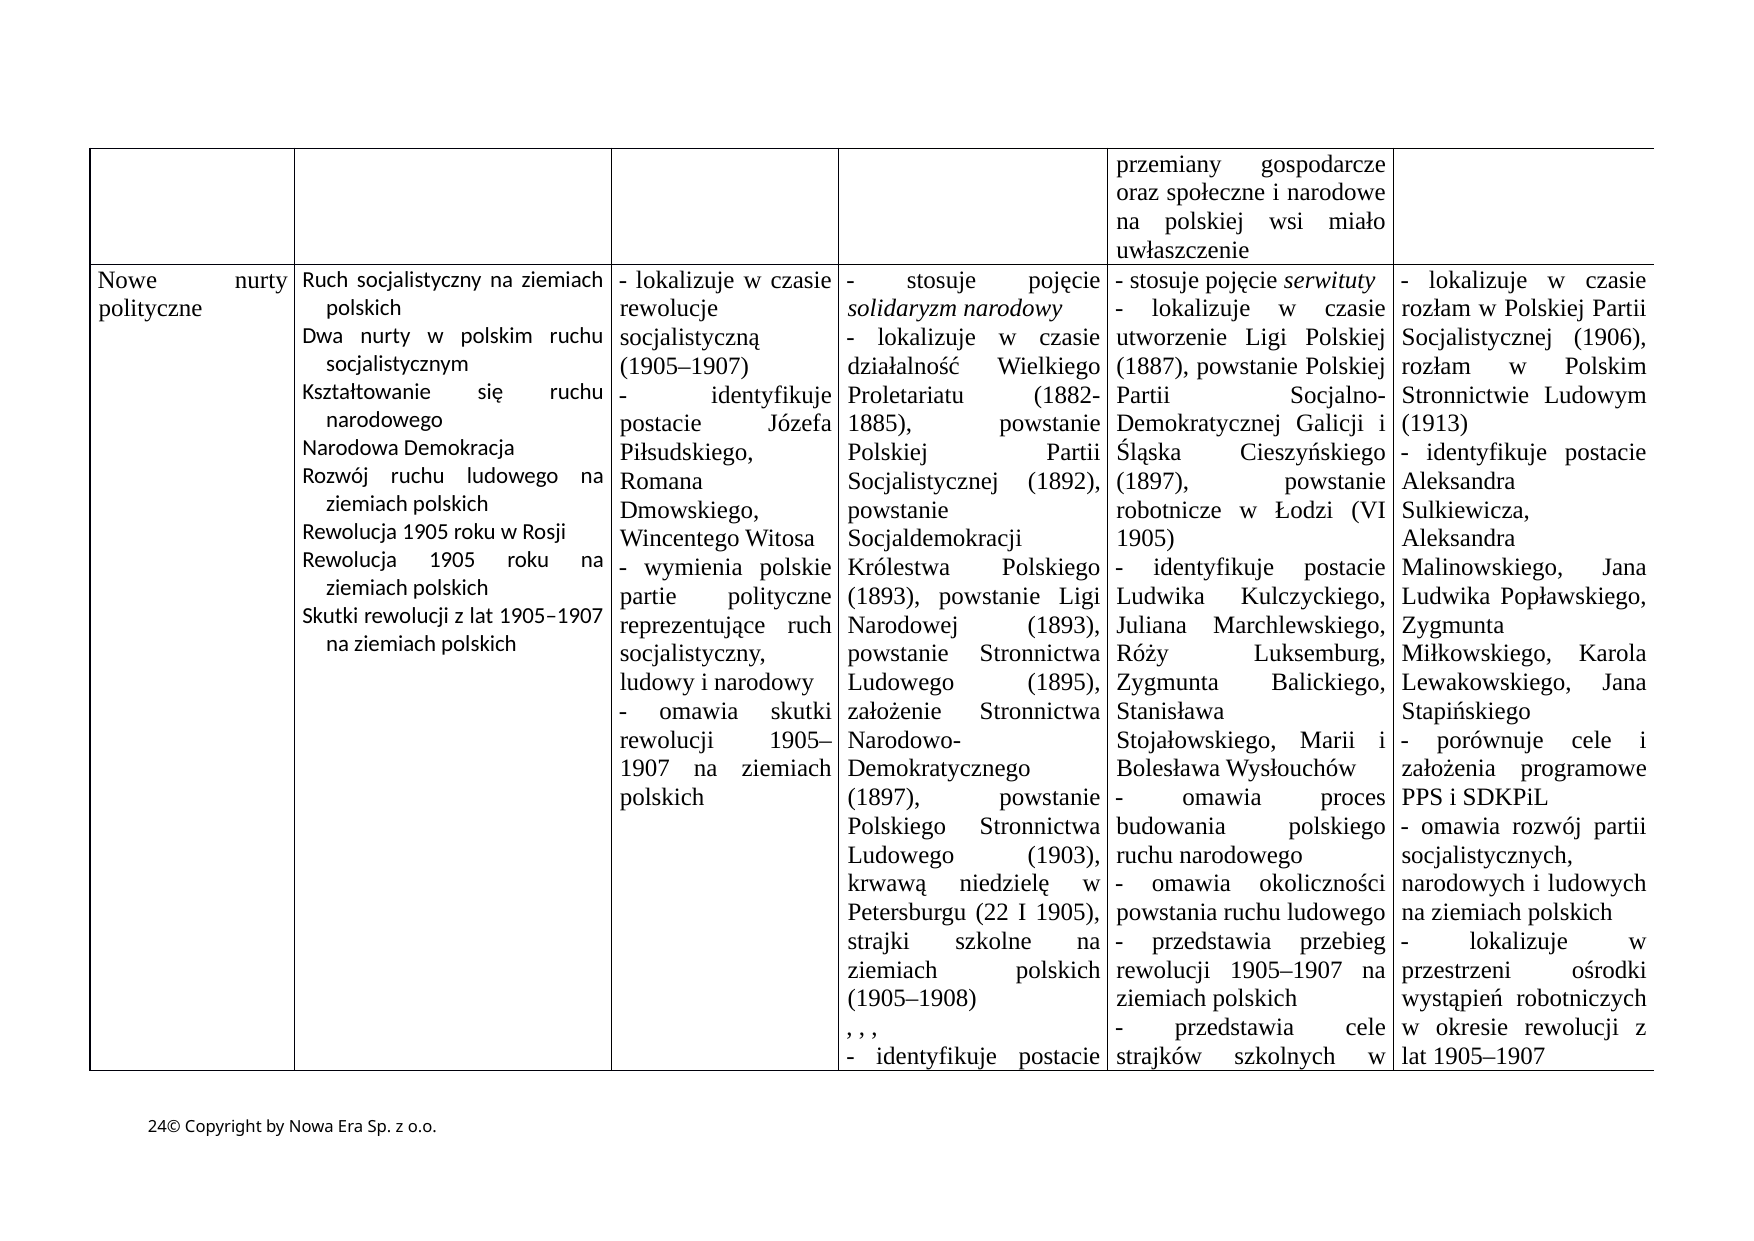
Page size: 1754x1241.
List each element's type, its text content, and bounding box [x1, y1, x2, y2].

table_cell [612, 149, 838, 264]
table_cell [839, 149, 1107, 264]
table_cell Ruch socjalistyczny na ziemiach polskich Dwa nurty w polskim ruchu socjalistycznym Kształtowanie się ruchu narodowego Narodowa Demokracja Rozwój ruchu ludowego na ziemiach polskich Rewolucja 1905 roku w Rosji Rewolucja 1905 roku na ziemiach polskich Skutki rewolucji z lat 1905–1907 na ziemiach polskich [295, 265, 611, 1070]
table_cell przemiany gospodarcze oraz społeczne i narodowe na polskiej wsi miało uwłaszczenie [1108, 149, 1393, 264]
table_cell [1394, 149, 1654, 264]
table_cell - lokalizuje w czasie rewolucje socjalistyczną (1905–1907) - identyfikuje postacie Józefa Piłsudskiego, Romana Dmowskiego, Wincentego Witosa - wymienia polskie partie polityczne reprezentujące ruch socjalistyczny, ludowy i narodowy - omawia skutki rewolucji 1905–1907 na ziemiach polskich [612, 265, 838, 1070]
table_cell - lokalizuje w czasie rozłam w Polskiej Partii Socjalistycznej (1906), rozłam w Polskim Stronnictwie Ludowym (1913) - identyfikuje postacie Aleksandra Sulkiewicza, Aleksandra Malinowskiego, Jana Ludwika Popławskiego, Zygmunta Miłkowskiego, Karola Lewakowskiego, Jana Stapińskiego - porównuje cele i założenia programowe PPS i SDKPiL - omawia rozwój partii socjalistycznych, narodowych i ludowych na ziemiach polskich - lokalizuje w przestrzeni ośrodki wystąpień robotniczych w okresie rewolucji z lat 1905–1907 [1394, 265, 1654, 1070]
table_cell Nowe nurty polityczne [91, 265, 294, 1070]
table_cell - stosuje pojęcie serwituty - lokalizuje w czasie utworzenie Ligi Polskiej (1887), powstanie Polskiej Partii Socjalno-Demokratycznej Galicji i Śląska Cieszyńskiego (1897), powstanie robotnicze w Łodzi (VI 1905) - identyfikuje postacie Ludwika Kulczyckiego, Juliana Marchlewskiego, Róży Luksemburg, Zygmunta Balickiego, Stanisława Stojałowskiego, Marii i Bolesława Wysłouchów - omawia proces budowania polskiego ruchu narodowego - omawia okoliczności powstania ruchu ludowego - przedstawia przebieg rewolucji 1905–1907 na ziemiach polskich - przedstawia cele strajków szkolnych w [1108, 265, 1393, 1070]
table_cell [295, 149, 611, 264]
table_cell - stosuje pojęcie solidaryzm narodowy - lokalizuje w czasie działalność Wielkiego Proletariatu (1882-1885), powstanie Polskiej Partii Socjalistycznej (1892), powstanie Socjaldemokracji Królestwa Polskiego (1893), powstanie Ligi Narodowej (1893), powstanie Stronnictwa Ludowego (1895), założenie Stronnictwa Narodowo-Demokratycznego (1897), powstanie Polskiego Stronnictwa Ludowego (1903), krwawą niedzielę w Petersburgu (22 I 1905), strajki szkolne na ziemiach polskich (1905–1908) , , , - identyfikuje postacie [839, 265, 1107, 1070]
table_cell [91, 149, 294, 264]
